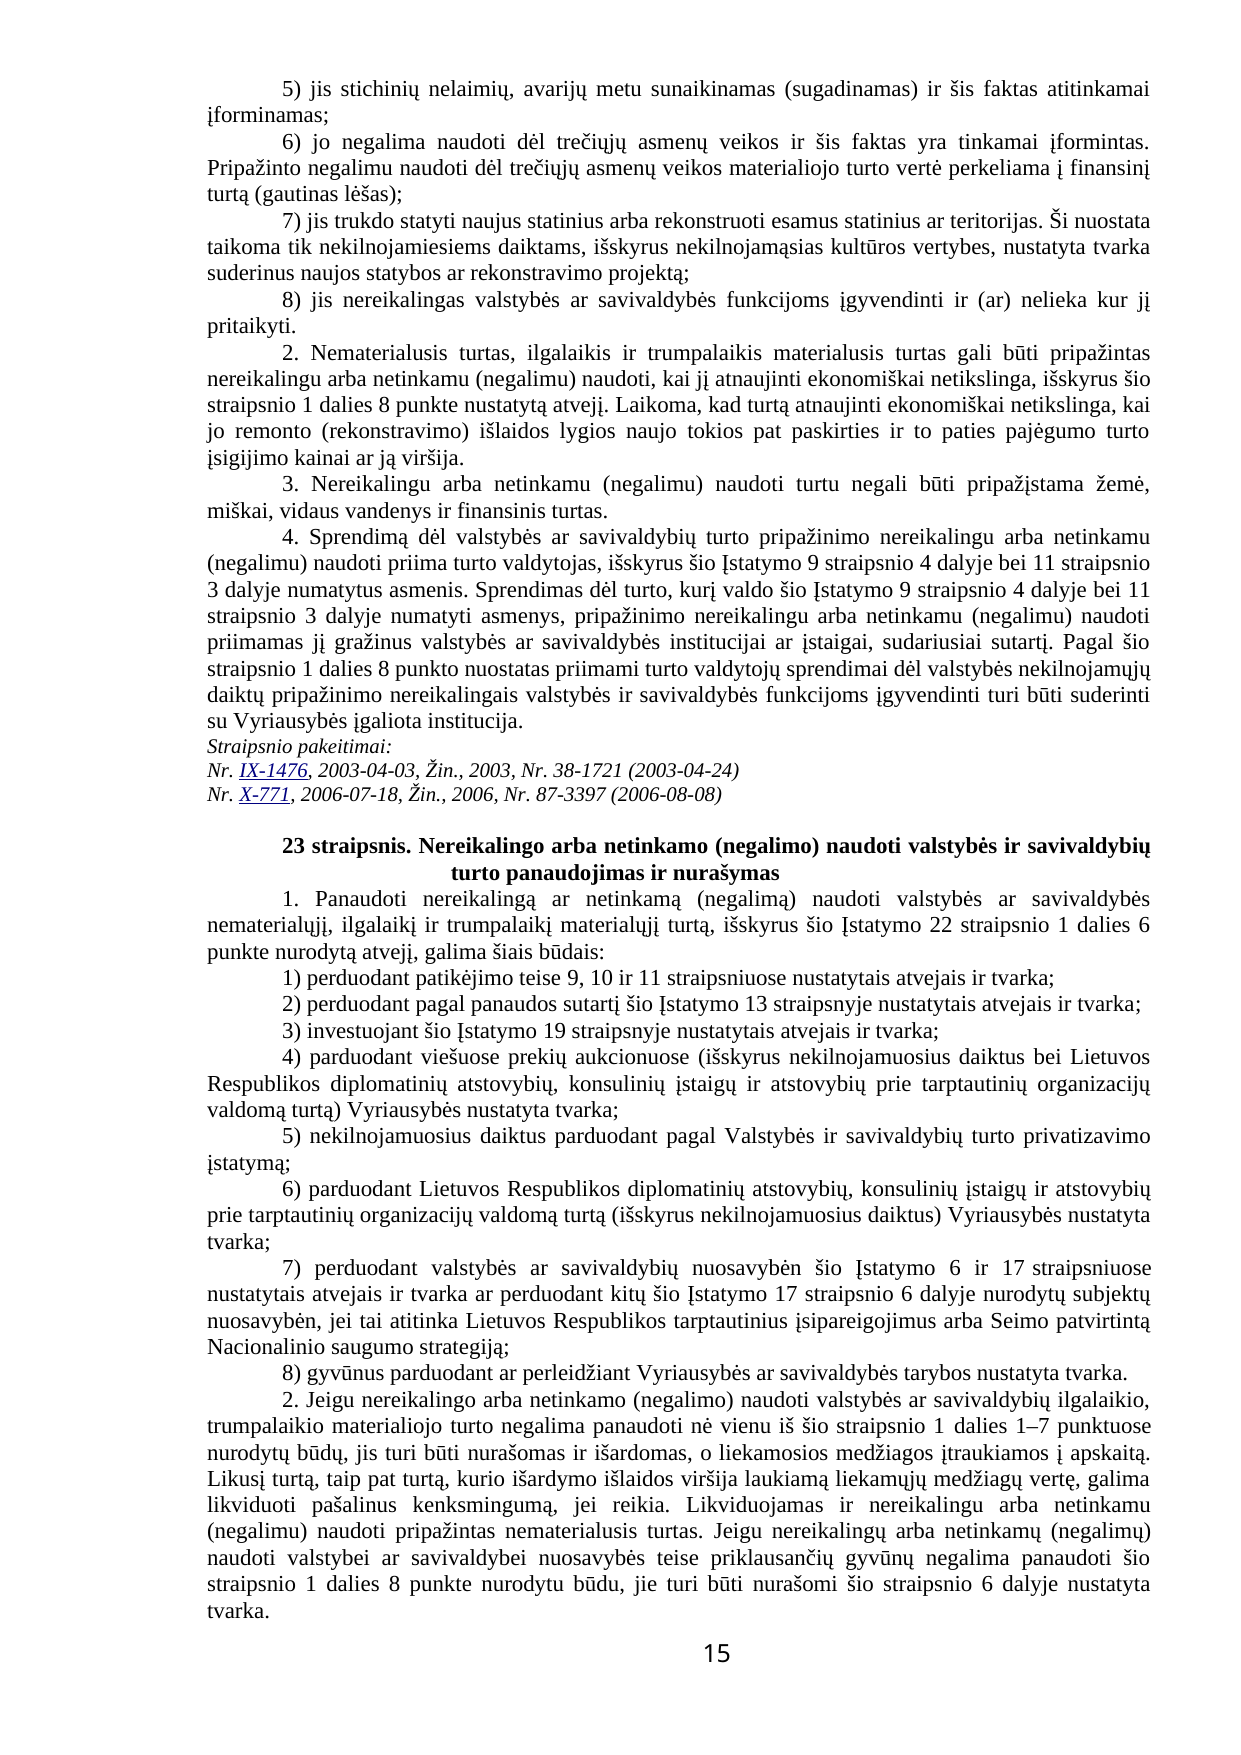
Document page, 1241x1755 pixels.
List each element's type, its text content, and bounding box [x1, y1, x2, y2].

text Nr. IX-1476, 2003-04-03, Žin., 2003, Nr. 38-1721 (2003-04-24) [207, 758, 1152, 782]
text 2. Jeigu nereikalingo arba netinkamo (negalimo) naudoti valstybės ar savivaldybių ilgalaikio, trumpalaikio materialiojo turto negalima panaudoti nė vienu iš šio straipsnio 1 dalies 1–7 punktuose nurodytų būdų, jis turi būti nurašomas ir išardomas, o liekamosios medžiagos įtraukiamos į apskaitą. Likusį turtą, taip pat turtą, kurio išardymo išlaidos viršija laukiamą liekamųjų medžiagų vertę, galima likviduoti pašalinus kenksmingumą, jei reikia. Likviduojamas ir nereikalingu arba netinkamu (negalimu) naudoti pripažintas nematerialusis turtas. Jeigu nereikalingų arba netinkamų (negalimų) naudoti valstybei ar savivaldybei nuosavybės teise priklausančių gyvūnų negalima panaudoti šio straipsnio 1 dalies 8 punkte nurodytu būdu, jie turi būti nurašomi šio straipsnio 6 dalyje nustatyta tvarka. [207, 1386, 1152, 1623]
text 6) jo negalima naudoti dėl trečiųjų asmenų veikos ir šis faktas yra tinkamai įformintas. Pripažinto negalimu naudoti dėl trečiųjų asmenų veikos materialiojo turto vertė perkeliama į finansinį turtą (gautinas lėšas); [207, 128, 1152, 207]
text 8) jis nereikalingas valstybės ar savivaldybės funkcijoms įgyvendinti ir (ar) nelieka kur jį pritaikyti. [207, 286, 1152, 338]
text 3) investuojant šio Įstatymo 19 straipsnyje nustatytais atvejais ir tvarka; [207, 1017, 1152, 1043]
text 6) parduodant Lietuvos Respublikos diplomatinių atstovybių, konsulinių įstaigų ir atstovybių prie tarptautinių organizacijų valdomą turtą (išskyrus nekilnojamuosius daiktus) Vyriausybės nustatyta tvarka; [207, 1175, 1152, 1254]
text 1. Panaudoti nereikalingą ar netinkamą (negalimą) naudoti valstybės ar savivaldybės nematerialųjį, ilgalaikį ir trumpalaikį materialųjį turtą, išskyrus šio Įstatymo 22 straipsnio 1 dalies 6 punkte nurodytą atvejį, galima šiais būdais: [207, 885, 1152, 964]
text 1) perduodant patikėjimo teise 9, 10 ir 11 straipsniuose nustatytais atvejais ir tvarka; [207, 964, 1152, 991]
text 8) gyvūnus parduodant ar perleidžiant Vyriausybės ar savivaldybės tarybos nustatyta tvarka. [207, 1359, 1152, 1386]
text 2) perduodant pagal panaudos sutartį šio Įstatymo 13 straipsnyje nustatytais atvejais ir tvarka; [207, 991, 1152, 1017]
text 4) parduodant viešuose prekių aukcionuose (išskyrus nekilnojamuosius daiktus bei Lietuvos Respublikos diplomatinių atstovybių, konsulinių įstaigų ir atstovybių prie tarptautinių organizacijų valdomą turtą) Vyriausybės nustatyta tvarka; [207, 1043, 1152, 1122]
text 5) jis stichinių nelaimių, avarijų metu sunaikinamas (sugadinamas) ir šis faktas atitinkamai įforminamas; [207, 75, 1152, 128]
text 7) jis trukdo statyti naujus statinius arba rekonstruoti esamus statinius ar teritorijas. Ši nuostata taikoma tik nekilnojamiesiems daiktams, išskyrus nekilnojamąsias kultūros vertybes, nustatyta tvarka suderinus naujos statybos ar rekonstravimo projektą; [207, 207, 1152, 286]
text 4. Sprendimą dėl valstybės ar savivaldybių turto pripažinimo nereikalingu arba netinkamu (negalimu) naudoti priima turto valdytojas, išskyrus šio Įstatymo 9 straipsnio 4 dalyje bei 11 straipsnio 3 dalyje numatytus asmenis. Sprendimas dėl turto, kurį valdo šio Įstatymo 9 straipsnio 4 dalyje bei 11 straipsnio 3 dalyje numatyti asmenys, pripažinimo nereikalingu arba netinkamu (negalimu) naudoti priimamas jį gražinus valstybės ar savivaldybės institucijai ar įstaigai, sudariusiai sutartį. Pagal šio straipsnio 1 dalies 8 punkto nuostatas priimami turto valdytojų sprendimai dėl valstybės nekilnojamųjų daiktų pripažinimo nereikalingais valstybės ir savivaldybės funkcijoms įgyvendinti turi būti suderinti su Vyriausybės įgaliota institucija. [207, 523, 1152, 734]
text 2. Nematerialusis turtas, ilgalaikis ir trumpalaikis materialusis turtas gali būti pripažintas nereikalingu arba netinkamu (negalimu) naudoti, kai jį atnaujinti ekonomiškai netikslinga, išskyrus šio straipsnio 1 dalies 8 punkte nustatytą atvejį. Laikoma, kad turtą atnaujinti ekonomiškai netikslinga, kai jo remonto (rekonstravimo) išlaidos lygios naujo tokios pat paskirties ir to paties pajėgumo turto įsigijimo kainai ar ją viršija. [207, 338, 1152, 470]
text Straipsnio pakeitimai: [207, 734, 1152, 758]
text Nr. X-771, 2006-07-18, Žin., 2006, Nr. 87-3397 (2006-08-08) [207, 782, 1152, 806]
text 3. Nereikalingu arba netinkamu (negalimu) naudoti turtu negali būti pripažįstama žemė, miškai, vidaus vandenys ir finansinis turtas. [207, 470, 1152, 523]
text 23 straipsnis. Nereikalingo arba netinkamo (negalimo) naudoti valstybės ir savivaldybių turto panaudojimas ir nurašymas [282, 832, 1152, 885]
text 7) perduodant valstybės ar savivaldybių nuosavybėn šio Įstatymo 6 ir 17 straipsniuose nustatytais atvejais ir tvarka ar perduodant kitų šio Įstatymo 17 straipsnio 6 dalyje nurodytų subjektų nuosavybėn, jei tai atitinka Lietuvos Respublikos tarptautinius įsipareigojimus arba Seimo patvirtintą Nacionalinio saugumo strategiją; [207, 1254, 1152, 1359]
text 5) nekilnojamuosius daiktus parduodant pagal Valstybės ir savivaldybių turto privatizavimo įstatymą; [207, 1122, 1152, 1175]
